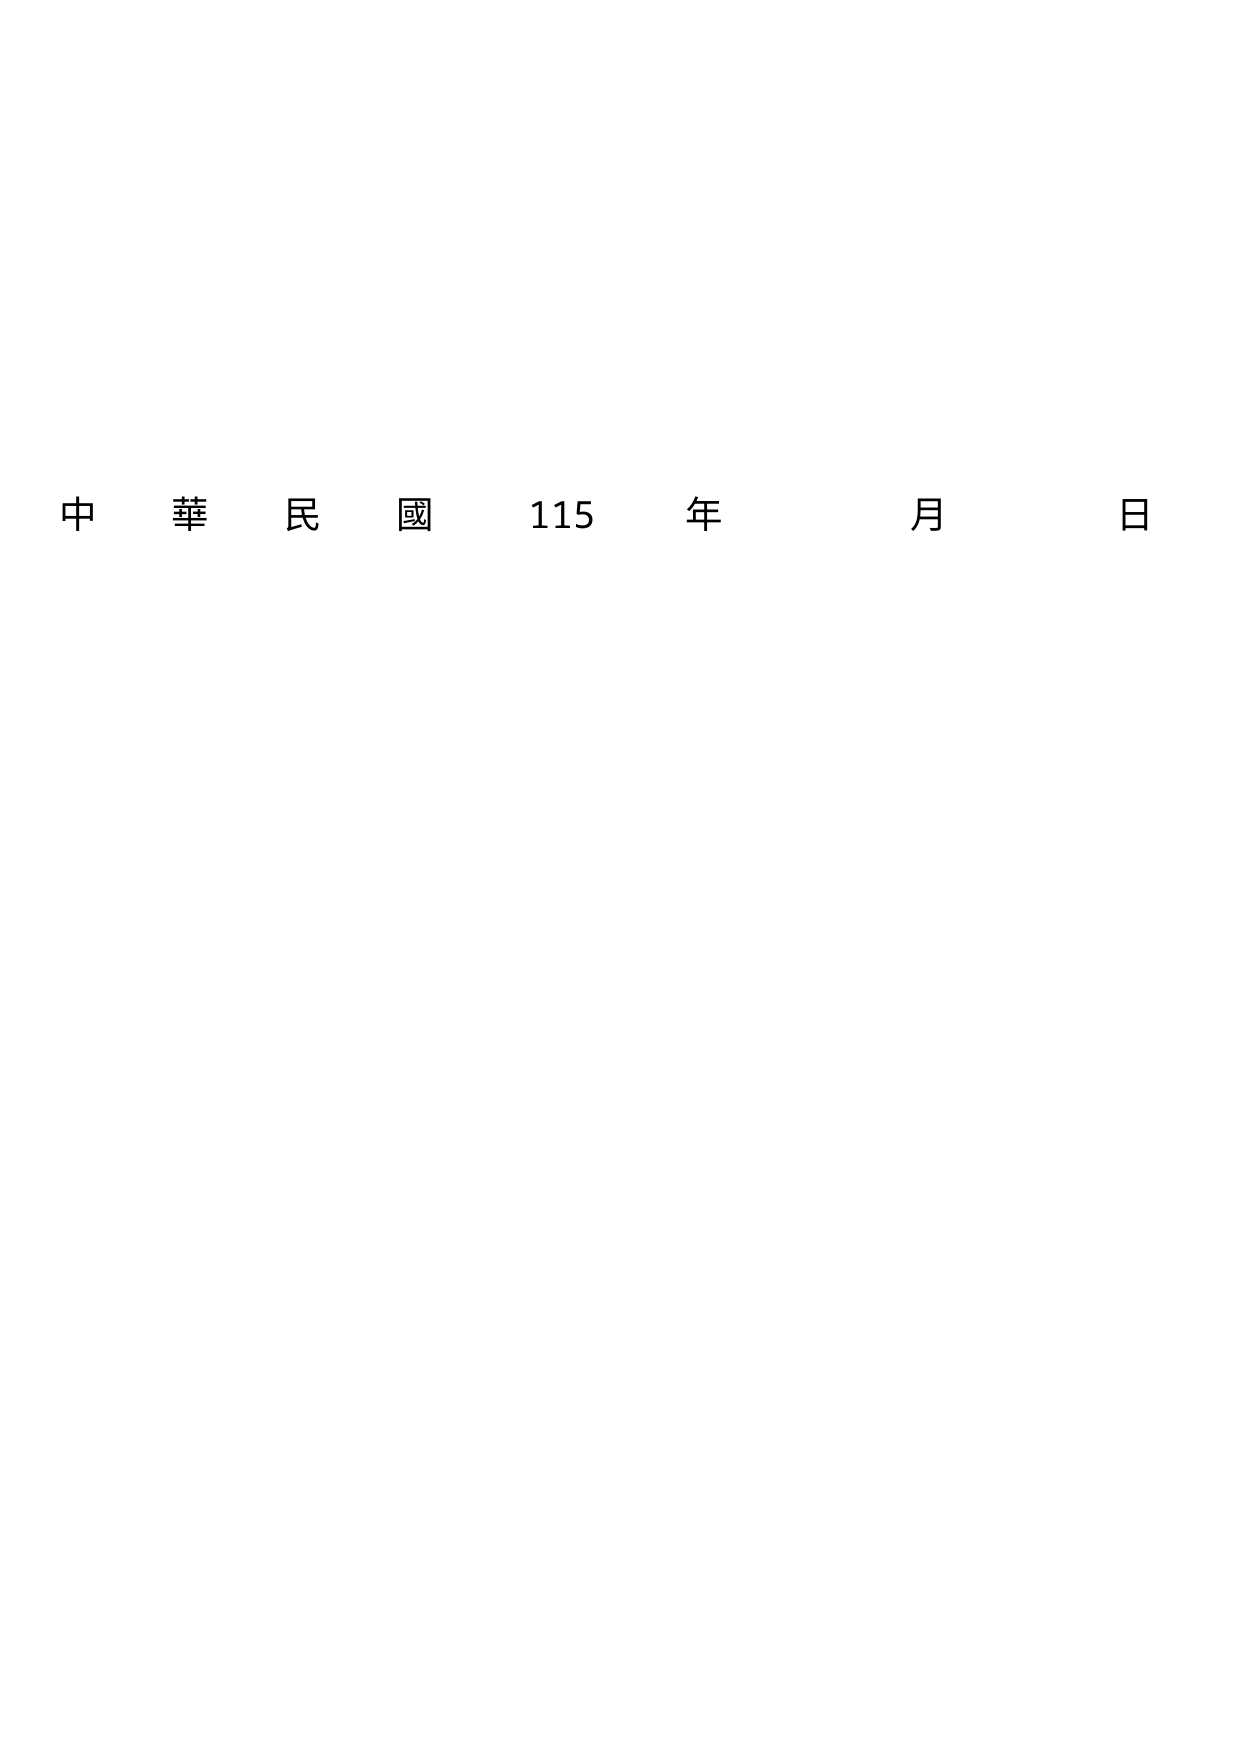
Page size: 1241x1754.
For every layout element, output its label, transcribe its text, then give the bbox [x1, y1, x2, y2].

text 中 華 民 國 115 年 月 日 [59, 471, 1181, 533]
